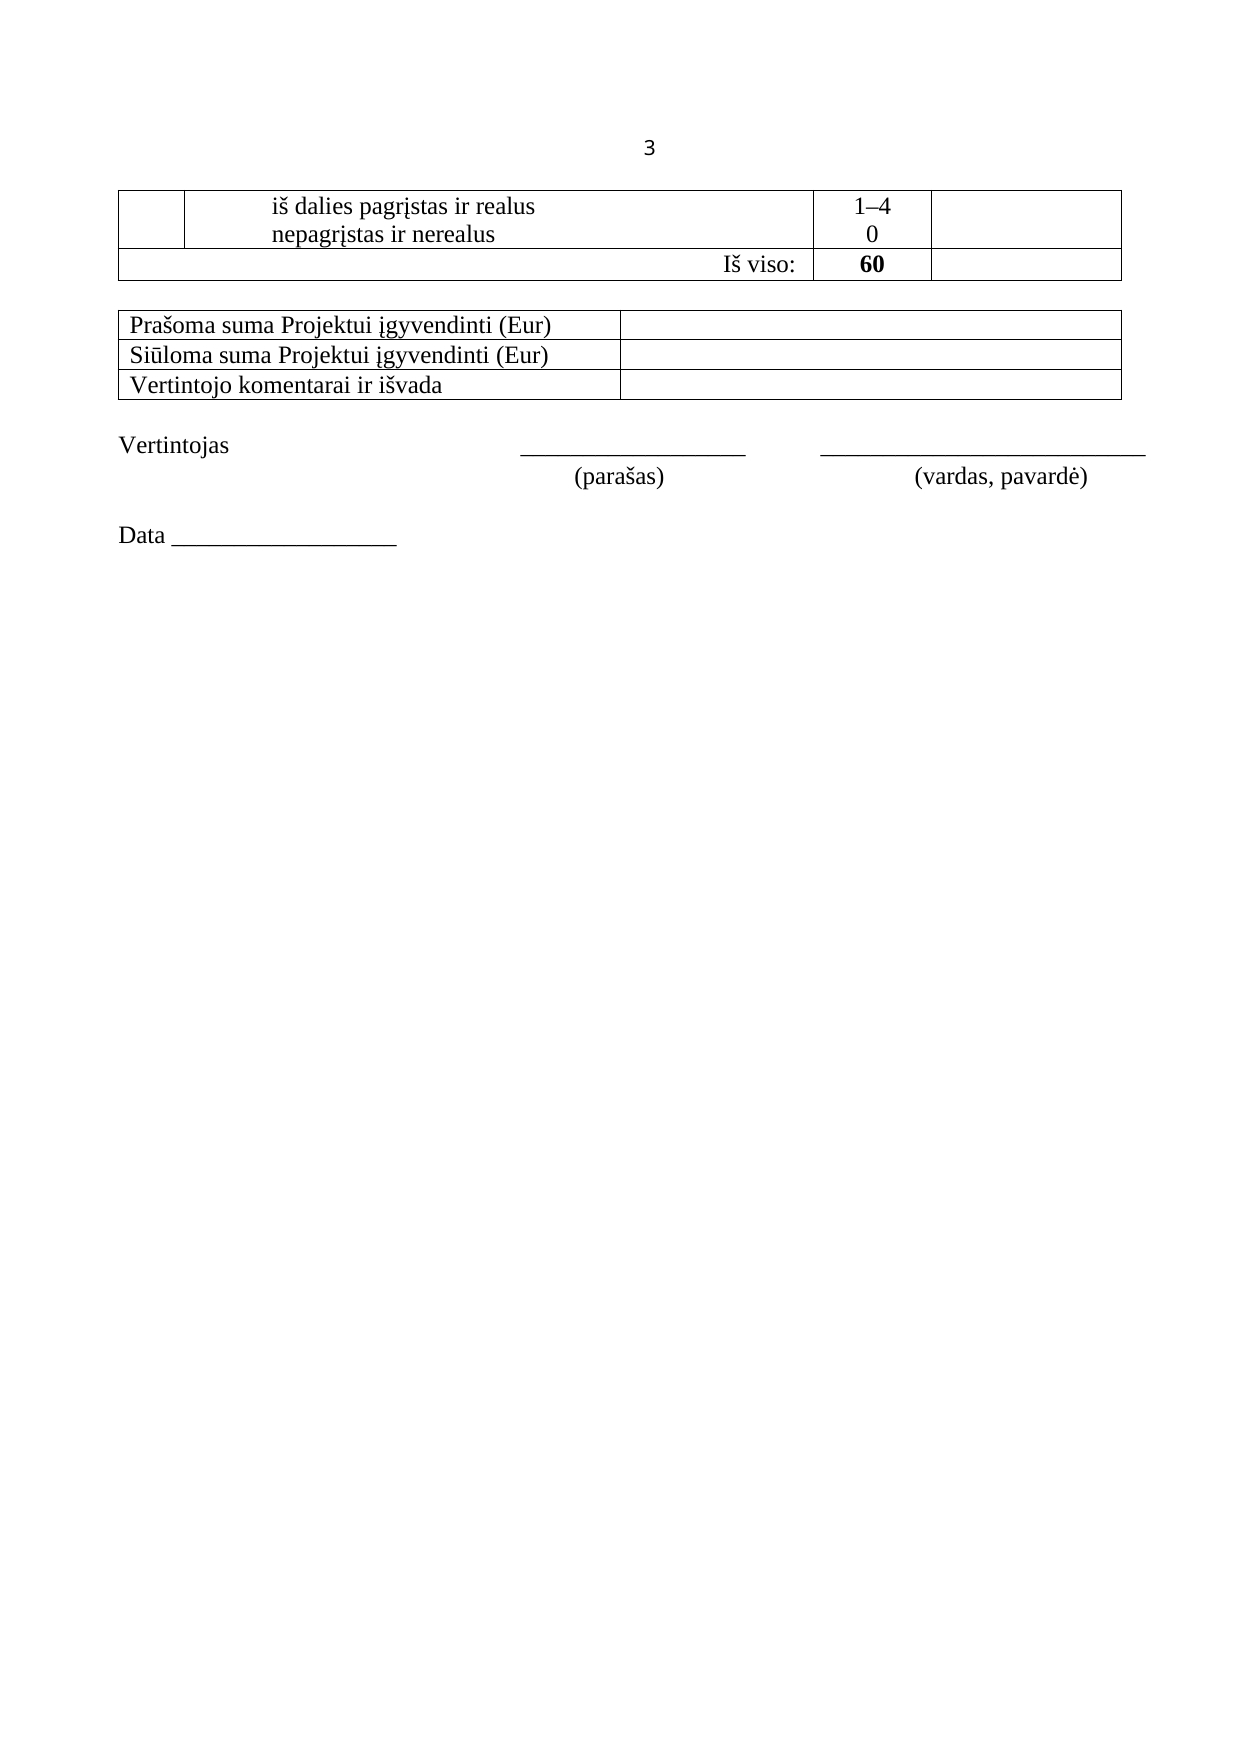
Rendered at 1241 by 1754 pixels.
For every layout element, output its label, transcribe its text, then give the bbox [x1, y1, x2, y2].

table_cell [932, 191, 1121, 248]
table_cell Vertintojo komentarai ir išvada [119, 370, 620, 399]
table_cell [932, 249, 1121, 280]
text Data __________________ [118, 520, 1181, 549]
table_header [621, 311, 1121, 339]
table_header Prašoma suma Projektui įgyvendinti (Eur) [119, 311, 620, 339]
table_cell iš dalies pagrįstas ir realus nepagrįstas ir nerealus [185, 191, 813, 248]
text Vertintojas __________________ __________________________ [118, 430, 1181, 459]
table_cell [621, 370, 1121, 399]
text (parašas) (vardas, pavardė) [118, 461, 1181, 489]
table_cell Iš viso: [119, 249, 813, 280]
table_cell Siūloma suma Projektui įgyvendinti (Eur) [119, 340, 620, 369]
table_cell 60 [814, 249, 931, 280]
table_cell [119, 191, 184, 248]
table_cell 1–4 0 [814, 191, 931, 248]
table_cell [621, 340, 1121, 369]
